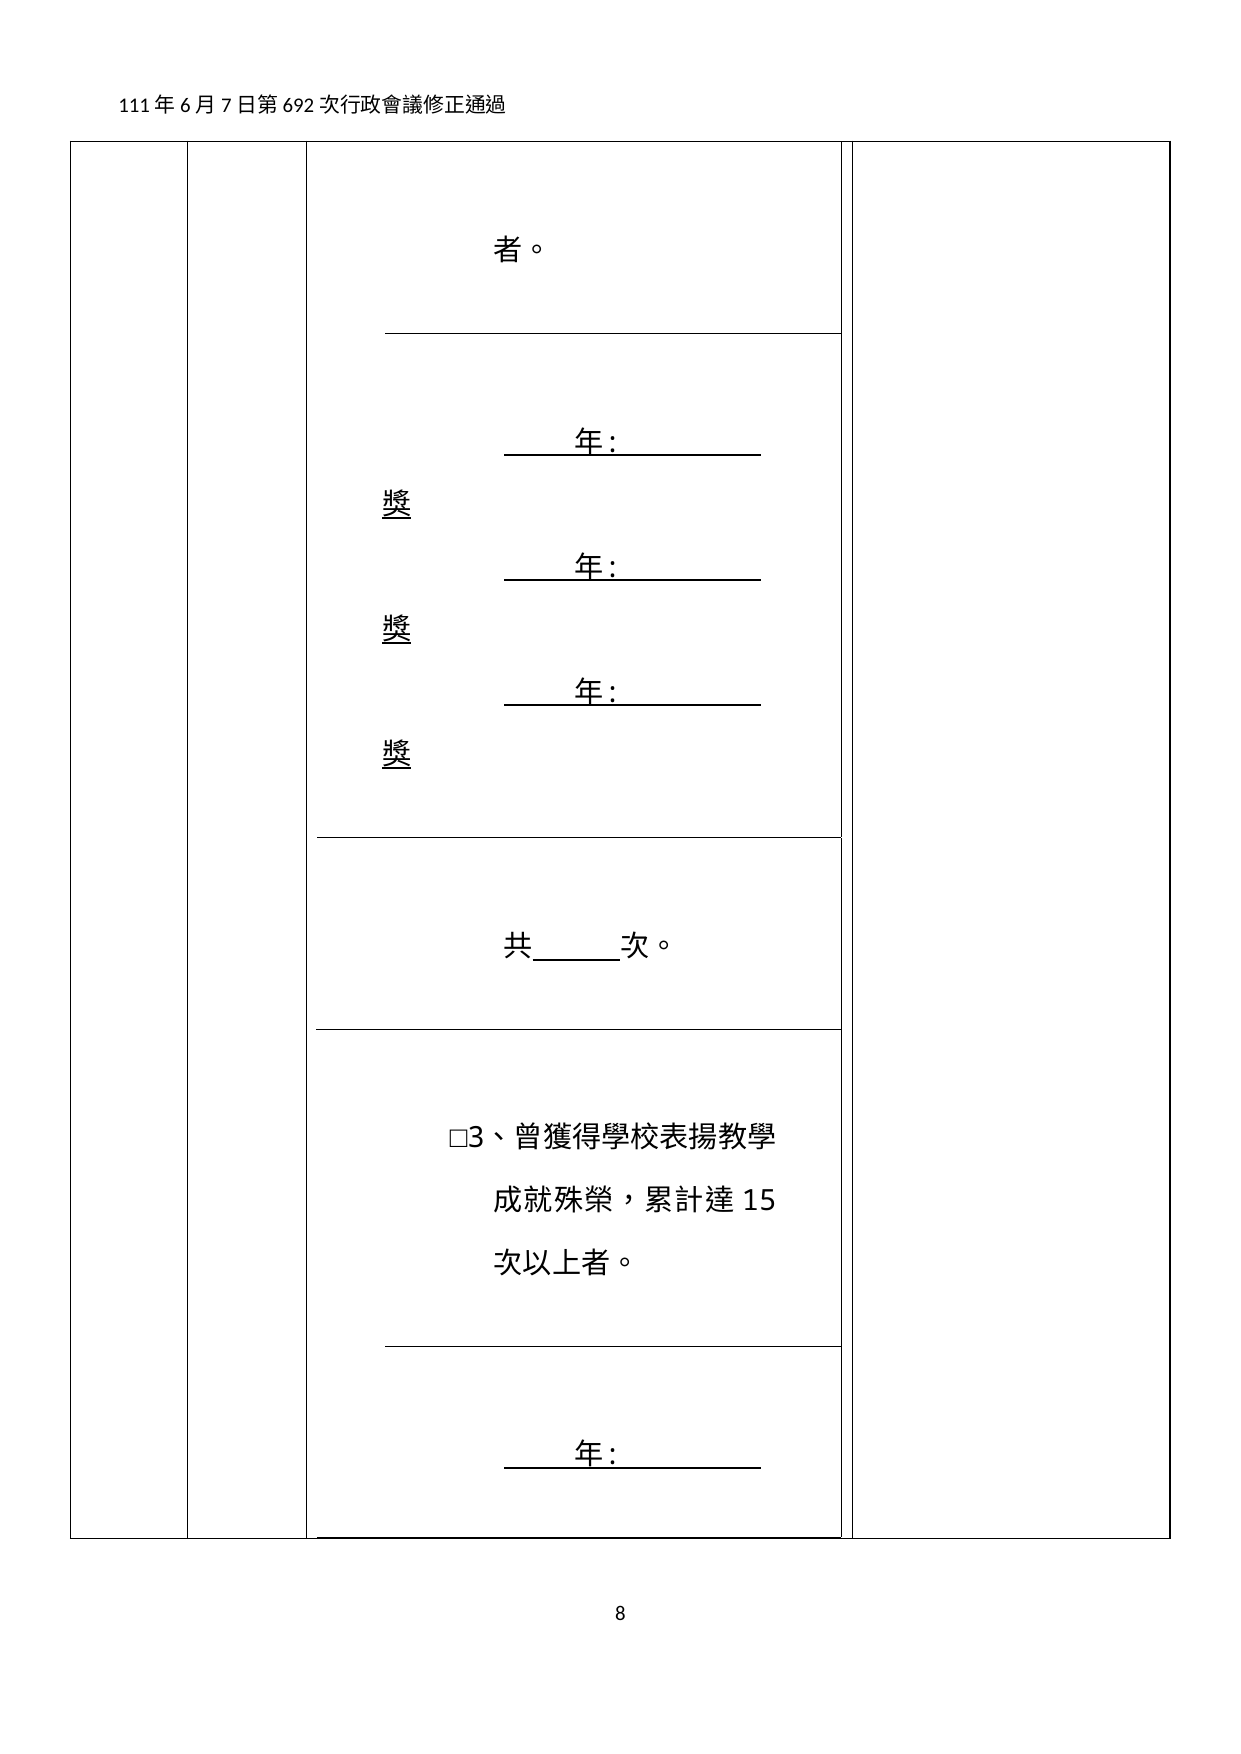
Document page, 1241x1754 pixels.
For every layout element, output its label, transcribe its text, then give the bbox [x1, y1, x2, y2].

table_cell [853, 142, 1169, 1537]
table_cell 者。 年: 獎 年: 獎 年: 獎 共 次。 □3、曾獲得學校表揚教學成就殊榮，累計達15次以上者。 年: [307, 142, 852, 1537]
table_cell [71, 142, 187, 1537]
table_cell [188, 142, 306, 1537]
